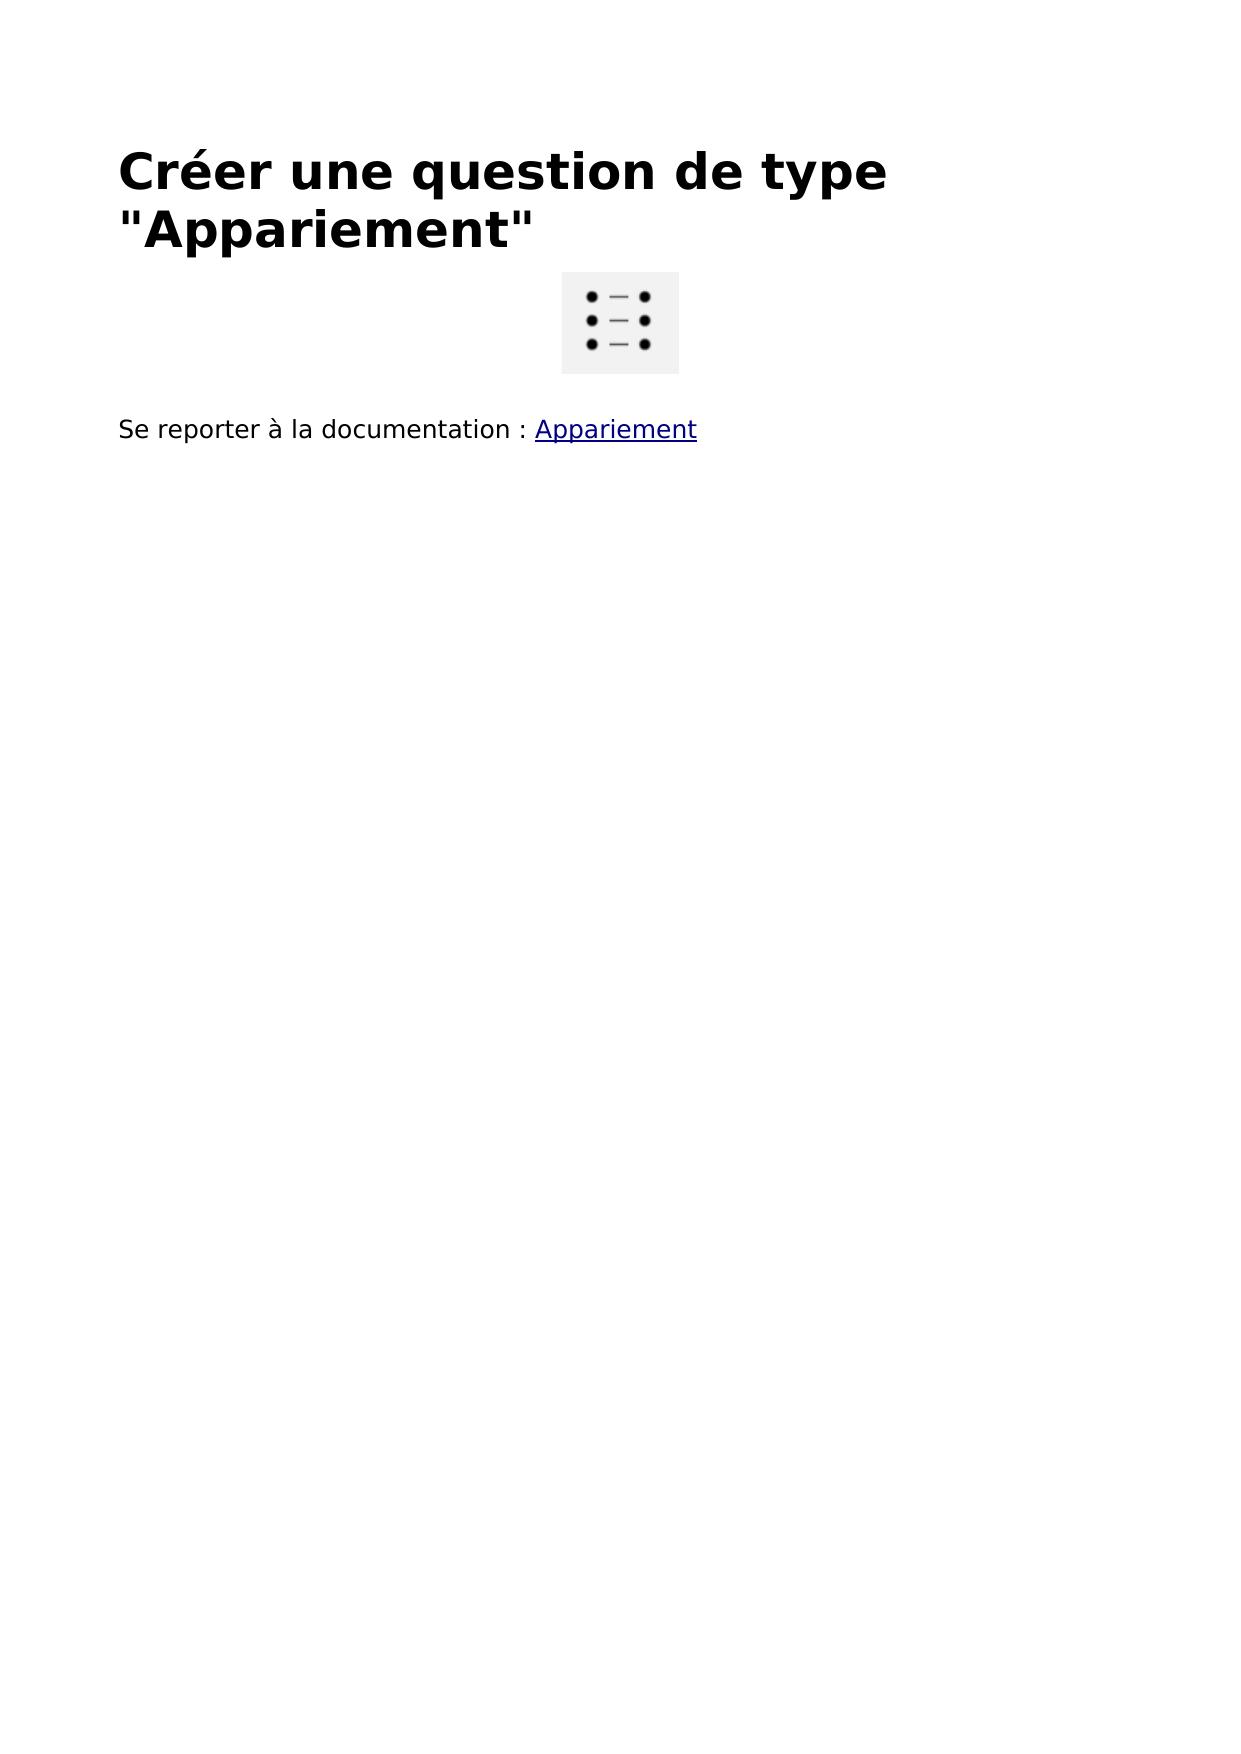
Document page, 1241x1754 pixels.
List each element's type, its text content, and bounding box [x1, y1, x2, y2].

subtitle Créer une question de type "Appariement" [118, 143, 1122, 259]
text Se reporter à la documentation : Appariement [118, 415, 1122, 444]
picture [561, 272, 679, 374]
